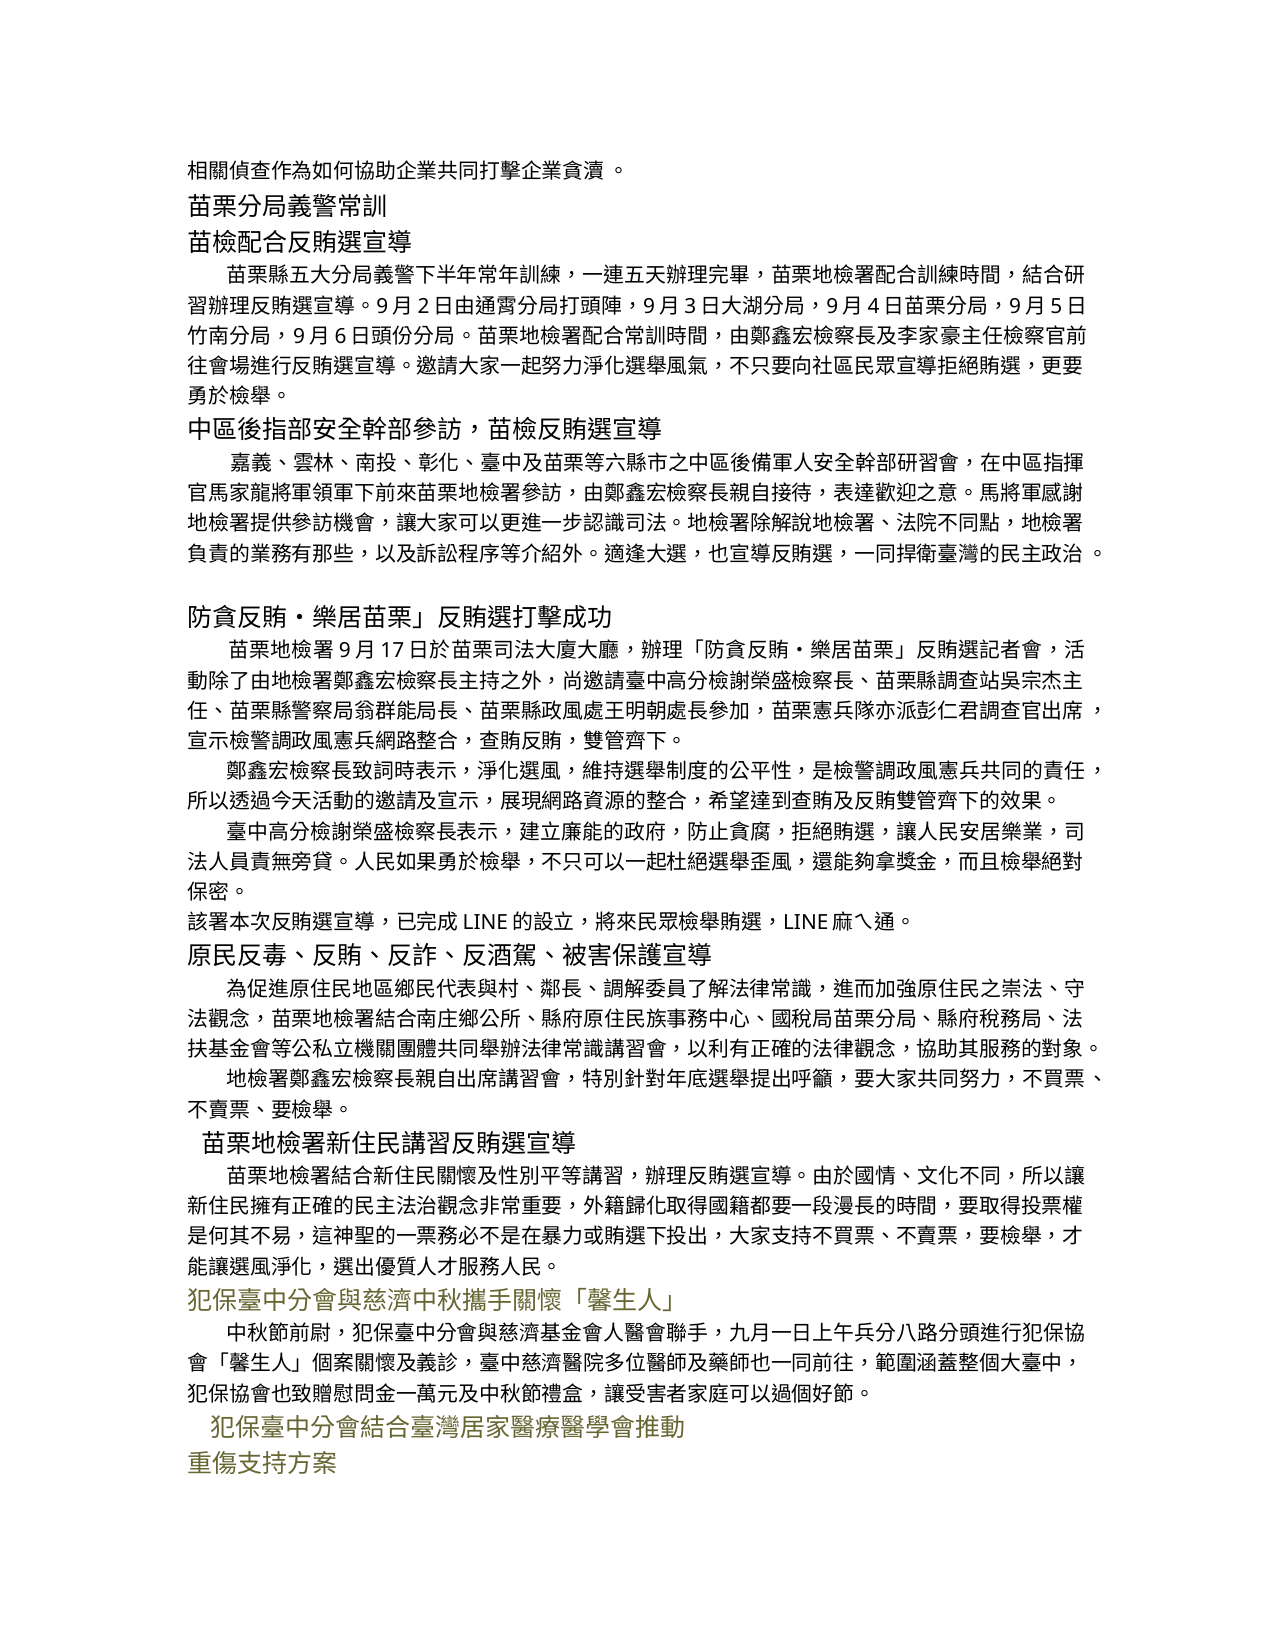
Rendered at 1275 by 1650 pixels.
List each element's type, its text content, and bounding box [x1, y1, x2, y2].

text 苗栗分局義警常訓 [187, 186, 1087, 222]
text 犯保臺中分會與慈濟中秋攜手關懷「馨生人」 [187, 1280, 1087, 1316]
text 相關偵查作為如何協助企業共同打擊企業貪瀆 。 [187, 150, 1087, 186]
text 為促進原住民地區鄉民代表與村、鄰長、調解委員了解法律常識，進而加強原住民之崇法、守法觀念，苗栗地檢署結合南庄鄉公所、縣府原住民族事務中心、國稅局苗栗分局、縣府稅務局、法扶基金會等公私立機關團體共同舉辦法律常識講習會，以利有正確的法律觀念，協助其服務的對象。 [187, 972, 1087, 1063]
text 嘉義、雲林、南投、彰化、臺中及苗栗等六縣市之中區後備軍人安全幹部研習會，在中區指揮官馬家龍將軍領軍下前來苗栗地檢署參訪，由鄭鑫宏檢察長親自接待，表達歡迎之意。馬將軍感謝地檢署提供參訪機會，讓大家可以更進一步認識司法。地檢署除解說地檢署、法院不同點，地檢署負責的業務有那些，以及訴訟程序等介紹外。適逢大選，也宣導反賄選，一同捍衛臺灣的民主政治。 [187, 446, 1087, 597]
text 該署本次反賄選宣導，已完成LINE的設立，將來民眾檢舉賄選，LINE麻ㄟ通。 [187, 906, 1087, 936]
text 中秋節前尉，犯保臺中分會與慈濟基金會人醫會聯手，九月一日上午兵分八路分頭進行犯保協會「馨生人」個案關懷及義診，臺中慈濟醫院多位醫師及藥師也一同前往，範圍涵蓋整個大臺中，犯保協會也致贈慰問金一萬元及中秋節禮盒，讓受害者家庭可以過個好節。 [187, 1316, 1087, 1407]
text 苗檢配合反賄選宣導 [187, 222, 1087, 259]
text 苗栗縣五大分局義警下半年常年訓練，一連五天辦理完畢，苗栗地檢署配合訓練時間，結合研習辦理反賄選宣導。9月2日由通霄分局打頭陣，9月3日大湖分局，9月4日苗栗分局，9月5日竹南分局，9月6日頭份分局。苗栗地檢署配合常訓時間，由鄭鑫宏檢察長及李家豪主任檢察官前往會場進行反賄選宣導。邀請大家一起努力淨化選舉風氣，不只要向社區民眾宣導拒絕賄選，更要勇於檢舉。 [187, 259, 1087, 410]
text 犯保臺中分會結合臺灣居家醫療醫學會推動 [187, 1407, 1087, 1443]
text 重傷支持方案 [187, 1443, 1087, 1479]
text 苗栗地檢署9月17日於苗栗司法大廈大廳，辦理「防貪反賄‧樂居苗栗」反賄選記者會，活動除了由地檢署鄭鑫宏檢察長主持之外，尚邀請臺中高分檢謝榮盛檢察長、苗栗縣調查站吳宗杰主任、苗栗縣警察局翁群能局長、苗栗縣政風處王明朝處長參加，苗栗憲兵隊亦派彭仁君調查官出席，宣示檢警調政風憲兵網路整合，查賄反賄，雙管齊下。 [187, 633, 1087, 754]
text 苗栗地檢署結合新住民關懷及性別平等講習，辦理反賄選宣導。由於國情、文化不同，所以讓新住民擁有正確的民主法治觀念非常重要，外籍歸化取得國籍都要一段漫長的時間，要取得投票權是何其不易，這神聖的一票務必不是在暴力或賄選下投出，大家支持不買票、不賣票，要檢舉，才能讓選風淨化，選出優質人才服務人民。 [187, 1159, 1087, 1280]
text 防貪反賄‧樂居苗栗」反賄選打擊成功 [187, 597, 1087, 633]
text 苗栗地檢署新住民講習反賄選宣導 [187, 1123, 1087, 1159]
text 原民反毒、反賄、反詐、反酒駕、被害保護宣導 [187, 936, 1087, 972]
text 地檢署鄭鑫宏檢察長親自出席講習會，特別針對年底選舉提出呼籲，要大家共同努力，不買票、不賣票、要檢舉。 [187, 1063, 1087, 1123]
text 鄭鑫宏檢察長致詞時表示，淨化選風，維持選舉制度的公平性，是檢警調政風憲兵共同的責任，所以透過今天活動的邀請及宣示，展現網路資源的整合，希望達到查賄及反賄雙管齊下的效果。 [187, 754, 1087, 815]
text 臺中高分檢謝榮盛檢察長表示，建立廉能的政府，防止貪腐，拒絕賄選，讓人民安居樂業，司法人員責無旁貸。人民如果勇於檢舉，不只可以一起杜絕選舉歪風，還能夠拿獎金，而且檢舉絕對保密。 [187, 815, 1087, 906]
text 中區後指部安全幹部參訪，苗檢反賄選宣導 [187, 410, 1087, 446]
